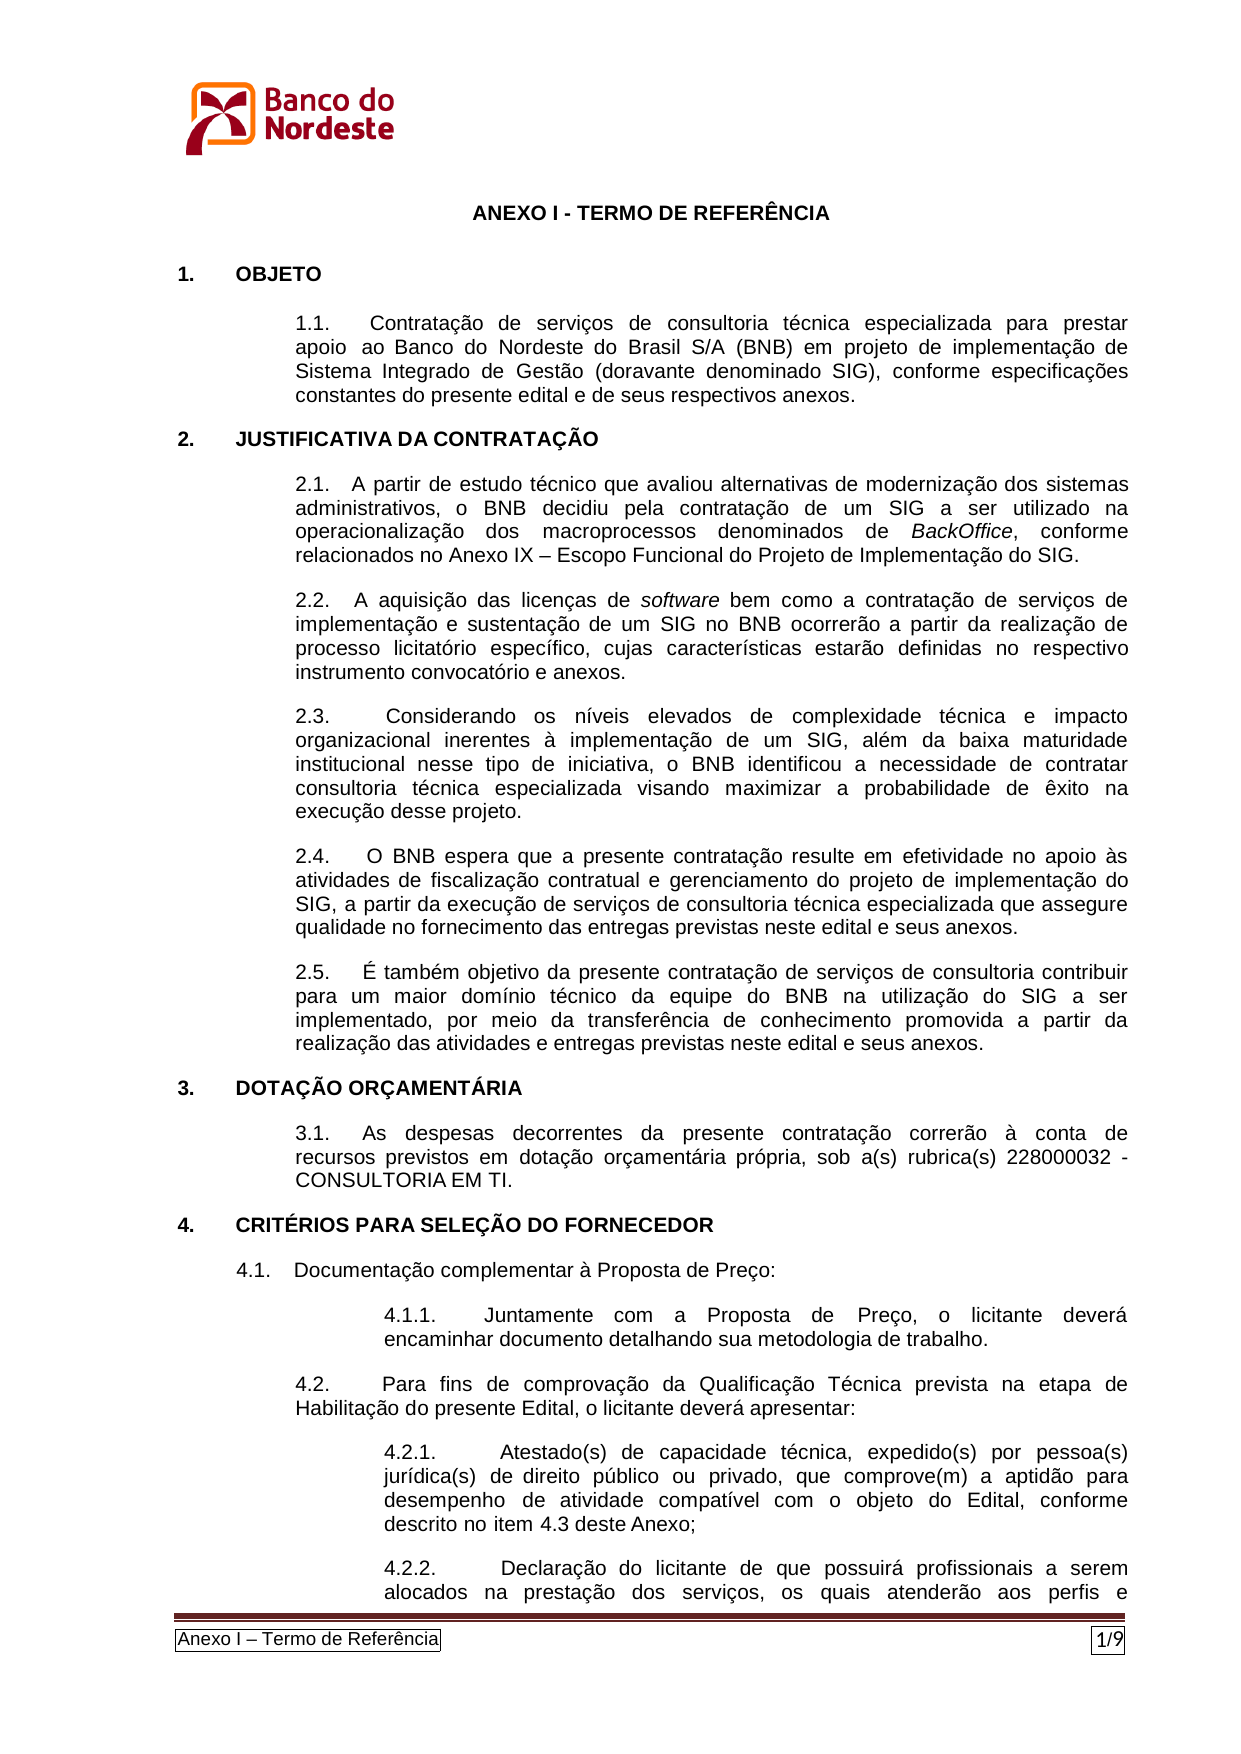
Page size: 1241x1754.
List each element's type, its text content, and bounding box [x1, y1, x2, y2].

text 3.1. As despesas decorrentes da presente contratação correrão à conta de recursos previstos em dotação orçamentária própria, sob a(s) rubrica(s) 228000032 - CONSULTORIA EM TI. [295, 1121, 1128, 1192]
text 1. OBJETO [177, 261, 1140, 285]
text 3. DOTAÇÃO ORÇAMENTÁRIA [177, 1076, 1140, 1100]
picture [177, 73, 400, 162]
text 2. JUSTIFICATIVA DA CONTRATAÇÃO [177, 427, 1140, 451]
text 2.4. O BNB espera que a presente contratação resulte em efetividade no apoio às atividades de fiscalização contratual e gerenciamento do projeto de implementação do SIG, a partir da execução de serviços de consultoria técnica especializada que assegure qualidade no fornecimento das entregas previstas neste edital e seus anexos. [295, 844, 1128, 939]
text 2.1. A partir de estudo técnico que avaliou alternativas de modernização dos sistemas administrativos, o BNB decidiu pela contratação de um SIG a ser utilizado na operacionalização dos macroprocessos denominados de BackOffice, conforme relacionados no Anexo IX – Escopo Funcional do Projeto de Implementação do SIG. [295, 472, 1129, 567]
text 4.2. Para fins de comprovação da Qualificação Técnica prevista na etapa de Habilitação do presente Edital, o licitante deverá apresentar: [295, 1372, 1128, 1420]
text 4.2.2. Declaração do licitante de que possuirá profissionais a serem alocados na prestação dos serviços, os quais atenderão aos perfis e [384, 1557, 1128, 1604]
text 2.2. A aquisição das licenças de software bem como a contratação de serviços de implementação e sustentação de um SIG no BNB ocorrerão a partir da realização de processo licitatório específico, cujas características estarão definidas no respectivo instrumento convocatório e anexos. [295, 588, 1128, 683]
text 4.2.1. Atestado(s) de capacidade técnica, expedido(s) por pessoa(s) jurídica(s) de direito público ou privado, que comprove(m) a aptidão para desempenho de atividade compatível com o objeto do Edital, conforme descrito no item 4.3 deste Anexo; [384, 1440, 1128, 1535]
text 4.1.1. Juntamente com a Proposta de Preço, o licitante deverá encaminhar documento detalhando sua metodologia de trabalho. [384, 1303, 1128, 1351]
text 1.1. Contratação de serviços de consultoria técnica especializada para prestar apoio ao Banco do Nordeste do Brasil S/A (BNB) em projeto de implementação de Sistema Integrado de Gestão (doravante denominado SIG), conforme especificações constantes do presente edital e de seus respectivos anexos. [295, 311, 1128, 406]
text 4. CRITÉRIOS PARA SELEÇÃO DO FORNECEDOR [177, 1213, 1140, 1237]
text ANEXO I - TERMO DE REFERÊNCIA [472, 201, 1140, 224]
text 2.5. É também objetivo da presente contratação de serviços de consultoria contribuir para um maior domínio técnico da equipe do BNB na utilização do SIG a ser implementado, por meio da transferência de conhecimento promovida a partir da realização das atividades e entregas previstas neste edital e seus anexos. [295, 960, 1128, 1055]
text 4.1. Documentação complementar à Proposta de Preço: [236, 1258, 1140, 1282]
text 2.3. Considerando os níveis elevados de complexidade técnica e impacto organizacional inerentes à implementação de um SIG, além da baixa maturidade institucional nesse tipo de iniciativa, o BNB identificou a necessidade de contratar consultoria técnica especializada visando maximizar a probabilidade de êxito na execução desse projeto. [295, 704, 1128, 823]
